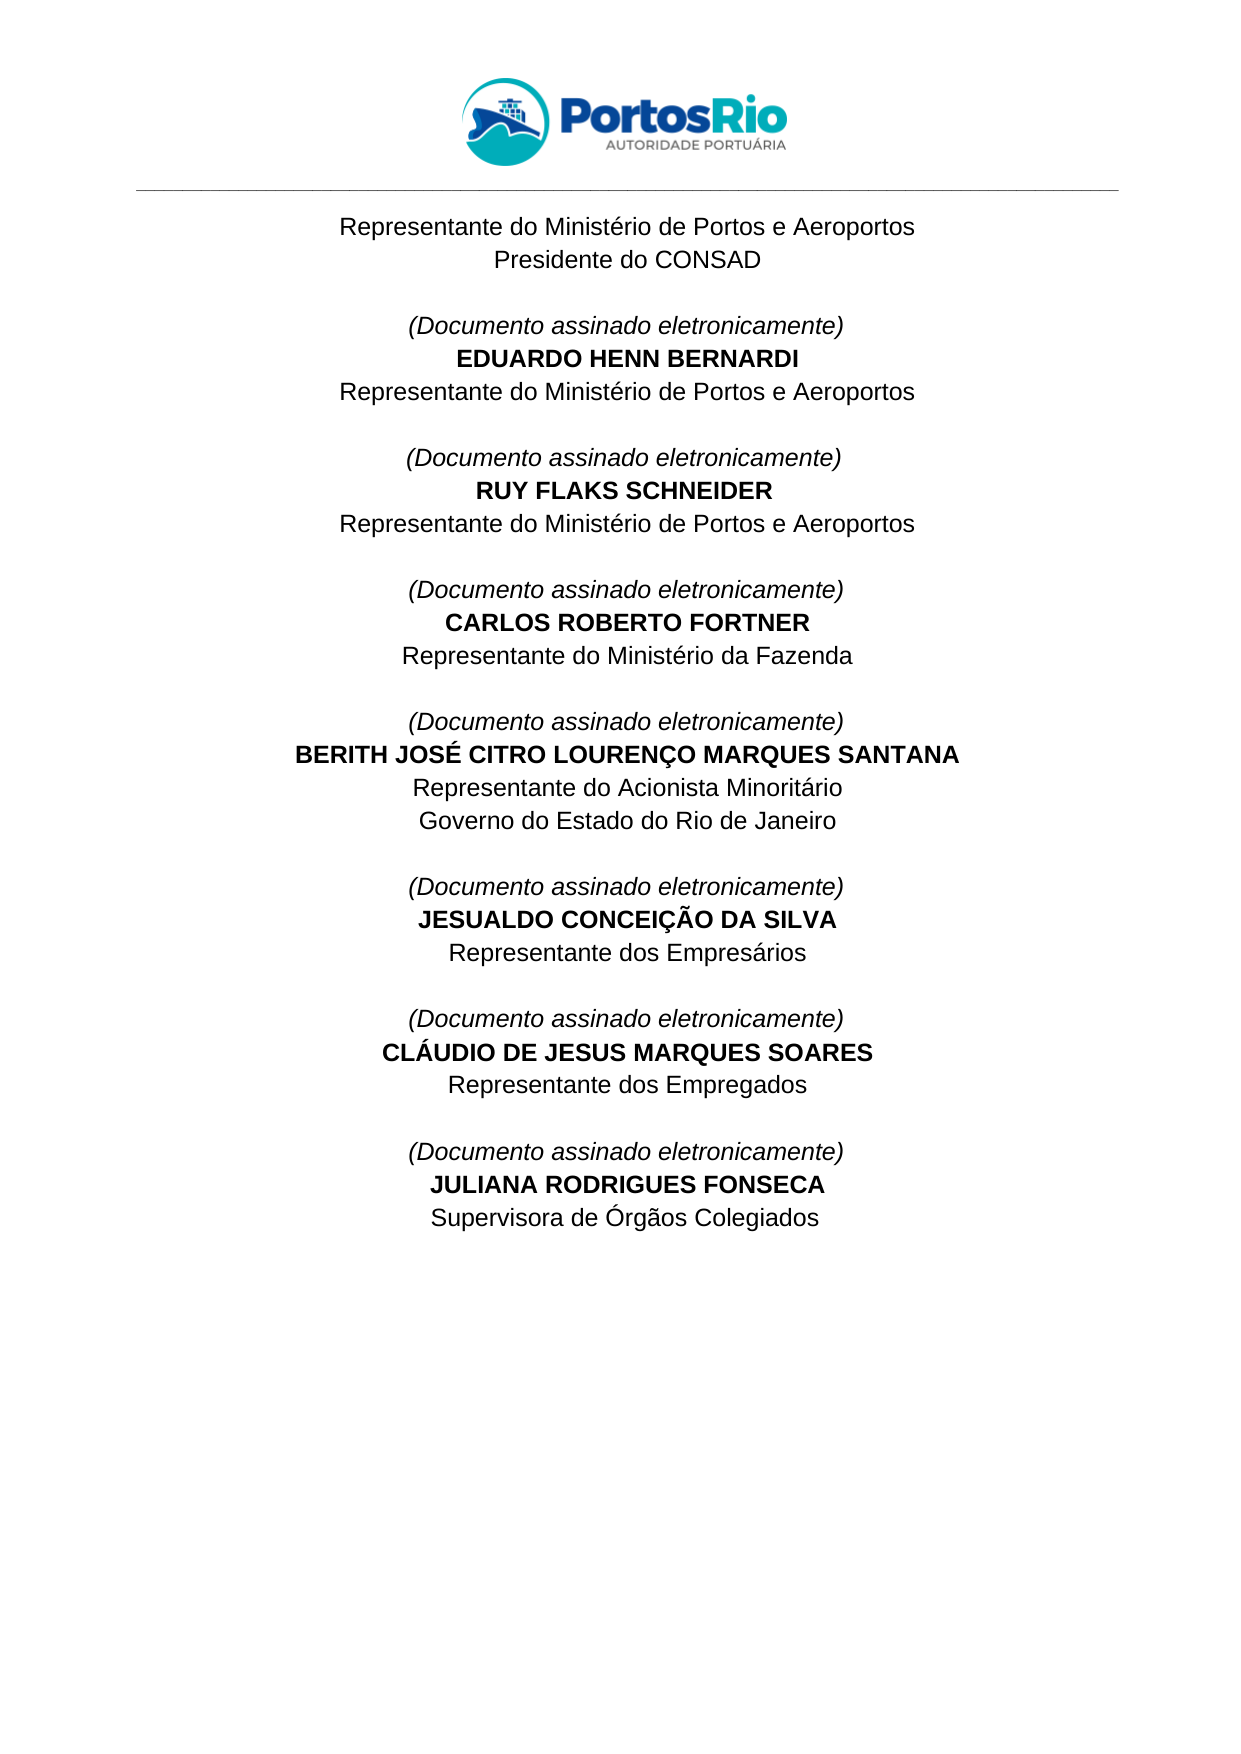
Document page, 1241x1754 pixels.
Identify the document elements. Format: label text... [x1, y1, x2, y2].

text CARLOS ROBERTO FORTNER [133, 608, 1122, 637]
text Representante do Ministério de Portos e Aeroportos [133, 509, 1122, 538]
text Representante do Ministério de Portos e Aeroportos [133, 212, 1122, 241]
text BERITH JOSÉ CITRO LOURENÇO MARQUES SANTANA [133, 740, 1122, 769]
text (Documento assinado eletronicamente) [133, 707, 1122, 736]
text (Documento assinado eletronicamente) [133, 872, 1122, 901]
text Representante do Ministério de Portos e Aeroportos [133, 377, 1122, 406]
text Representante do Ministério da Fazenda [133, 641, 1122, 670]
text JULIANA RODRIGUES FONSECA [133, 1169, 1122, 1198]
text (Documento assinado eletronicamente) [133, 1004, 1122, 1033]
text RUY FLAKS SCHNEIDER [133, 476, 1122, 505]
text Representante dos Empresários [133, 938, 1122, 967]
text JESUALDO CONCEIÇÃO DA SILVA [133, 905, 1122, 934]
text Representante dos Empregados [133, 1071, 1122, 1099]
text (Documento assinado eletronicamente) [133, 1137, 1122, 1165]
text (Documento assinado eletronicamente) [133, 311, 1122, 340]
text EDUARDO HENN BERNARDI [133, 344, 1122, 373]
text Representante do Acionista Minoritário [133, 773, 1122, 802]
text (Documento assinado eletronicamente) [133, 443, 1122, 472]
text Governo do Estado do Rio de Janeiro [133, 806, 1122, 835]
text CLÁUDIO DE JESUS MARQUES SOARES [133, 1037, 1122, 1066]
text (Documento assinado eletronicamente) [133, 575, 1122, 604]
text Presidente do CONSAD [133, 245, 1122, 274]
text Supervisora de Órgãos Colegiados [133, 1203, 1117, 1231]
